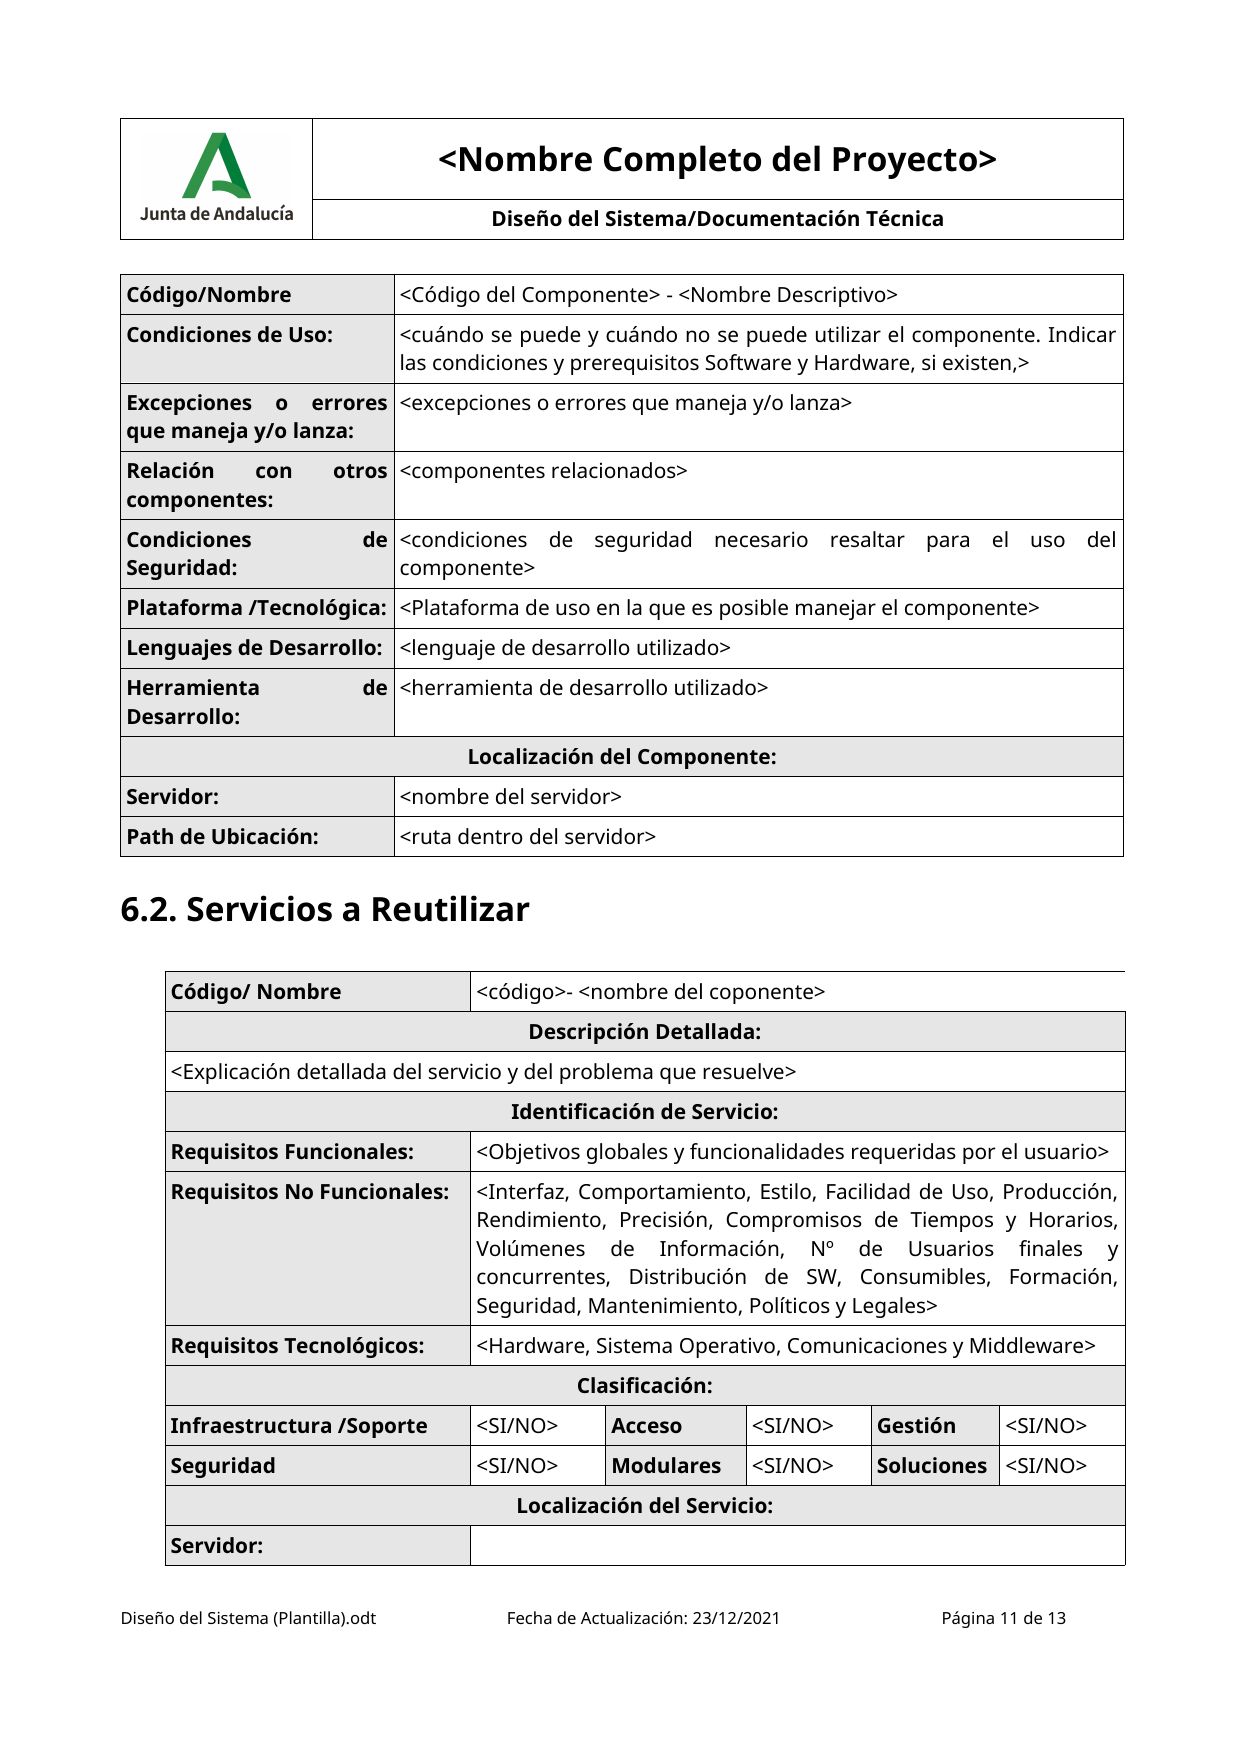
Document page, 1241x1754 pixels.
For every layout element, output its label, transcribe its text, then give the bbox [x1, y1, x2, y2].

table_cell Condiciones de Uso: [121, 315, 394, 382]
table_cell <nombre del servidor> [395, 777, 1123, 816]
table_cell Localización del Componente: [121, 737, 1123, 776]
table_cell <SI/NO> [1000, 1446, 1125, 1485]
picture [139, 131, 294, 222]
table_header <Código del Componente> - <Nombre Descriptivo> [395, 275, 1123, 314]
table_header <código>- <nombre del coponente> [471, 972, 1125, 1011]
table_cell Requisitos Funcionales: [166, 1132, 470, 1171]
table_cell <Objetivos globales y funcionalidades requeridas por el usuario> [471, 1132, 1125, 1171]
table_cell Identificación de Servicio: [166, 1092, 1125, 1131]
table_cell Localización del Servicio: [166, 1486, 1125, 1525]
subtitle Servicios a Reutilizar [120, 886, 1123, 931]
table_cell Relación con otros componentes: [121, 452, 394, 519]
table_cell <condiciones de seguridad necesario resaltar para el uso del componente> [395, 520, 1123, 588]
table_cell Condiciones de Seguridad: [121, 520, 394, 588]
table_cell Descripción Detallada: [166, 1012, 1125, 1051]
table_cell <cuándo se puede y cuándo no se puede utilizar el componente. Indicar las condiciones y prerequisitos Software y Hardware, si existen,> [395, 315, 1123, 382]
table_cell Infraestructura /Soporte [166, 1406, 470, 1445]
table_cell Gestión [872, 1406, 999, 1445]
table_cell Acceso [606, 1406, 746, 1445]
table_cell Lenguajes de Desarrollo: [121, 629, 394, 668]
table_cell <SI/NO> [1000, 1406, 1125, 1445]
table_cell Requisitos Tecnológicos: [166, 1326, 470, 1365]
table_cell <herramienta de desarrollo utilizado> [395, 669, 1123, 736]
table_cell <componentes relacionados> [395, 452, 1123, 519]
table_cell Seguridad [166, 1446, 470, 1485]
table_cell Clasificación: [166, 1366, 1125, 1405]
table_cell <lenguaje de desarrollo utilizado> [395, 629, 1123, 668]
table_cell [471, 1526, 1125, 1565]
table_cell <Hardware, Sistema Operativo, Comunicaciones y Middleware> [471, 1326, 1125, 1365]
table_cell Path de Ubicación: [121, 817, 394, 856]
table_cell Modulares [606, 1446, 746, 1485]
table_cell <SI/NO> [471, 1446, 605, 1485]
table_cell Herramienta de Desarrollo: [121, 669, 394, 736]
table_cell Requisitos No Funcionales: [166, 1172, 470, 1325]
table_cell Servidor: [166, 1526, 470, 1565]
table_cell Soluciones [872, 1446, 999, 1485]
table_cell Plataforma /Tecnológica: [121, 589, 394, 628]
table_cell <SI/NO> [747, 1406, 871, 1445]
table_cell <SI/NO> [747, 1446, 871, 1485]
table_cell <Interfaz, Comportamiento, Estilo, Facilidad de Uso, Producción, Rendimiento, Precisión, Compromisos de Tiempos y Horarios, Volúmenes de Información, Nº de Usuarios finales y concurrentes, Distribución de SW, Consumibles, Formación, Seguridad, Mantenimiento, Políticos y Legales> [471, 1172, 1125, 1325]
table_cell <Plataforma de uso en la que es posible manejar el componente> [395, 589, 1123, 628]
table_cell Excepciones o errores que maneja y/o lanza: [121, 384, 394, 451]
table_header Código/Nombre [121, 275, 394, 314]
table_cell <excepciones o errores que maneja y/o lanza> [395, 384, 1123, 451]
table_header Código/ Nombre [166, 972, 470, 1011]
table_cell Servidor: [121, 777, 394, 816]
table_cell <Explicación detallada del servicio y del problema que resuelve> [166, 1052, 1125, 1091]
table_cell <ruta dentro del servidor> [395, 817, 1123, 856]
table_cell <SI/NO> [471, 1406, 605, 1445]
